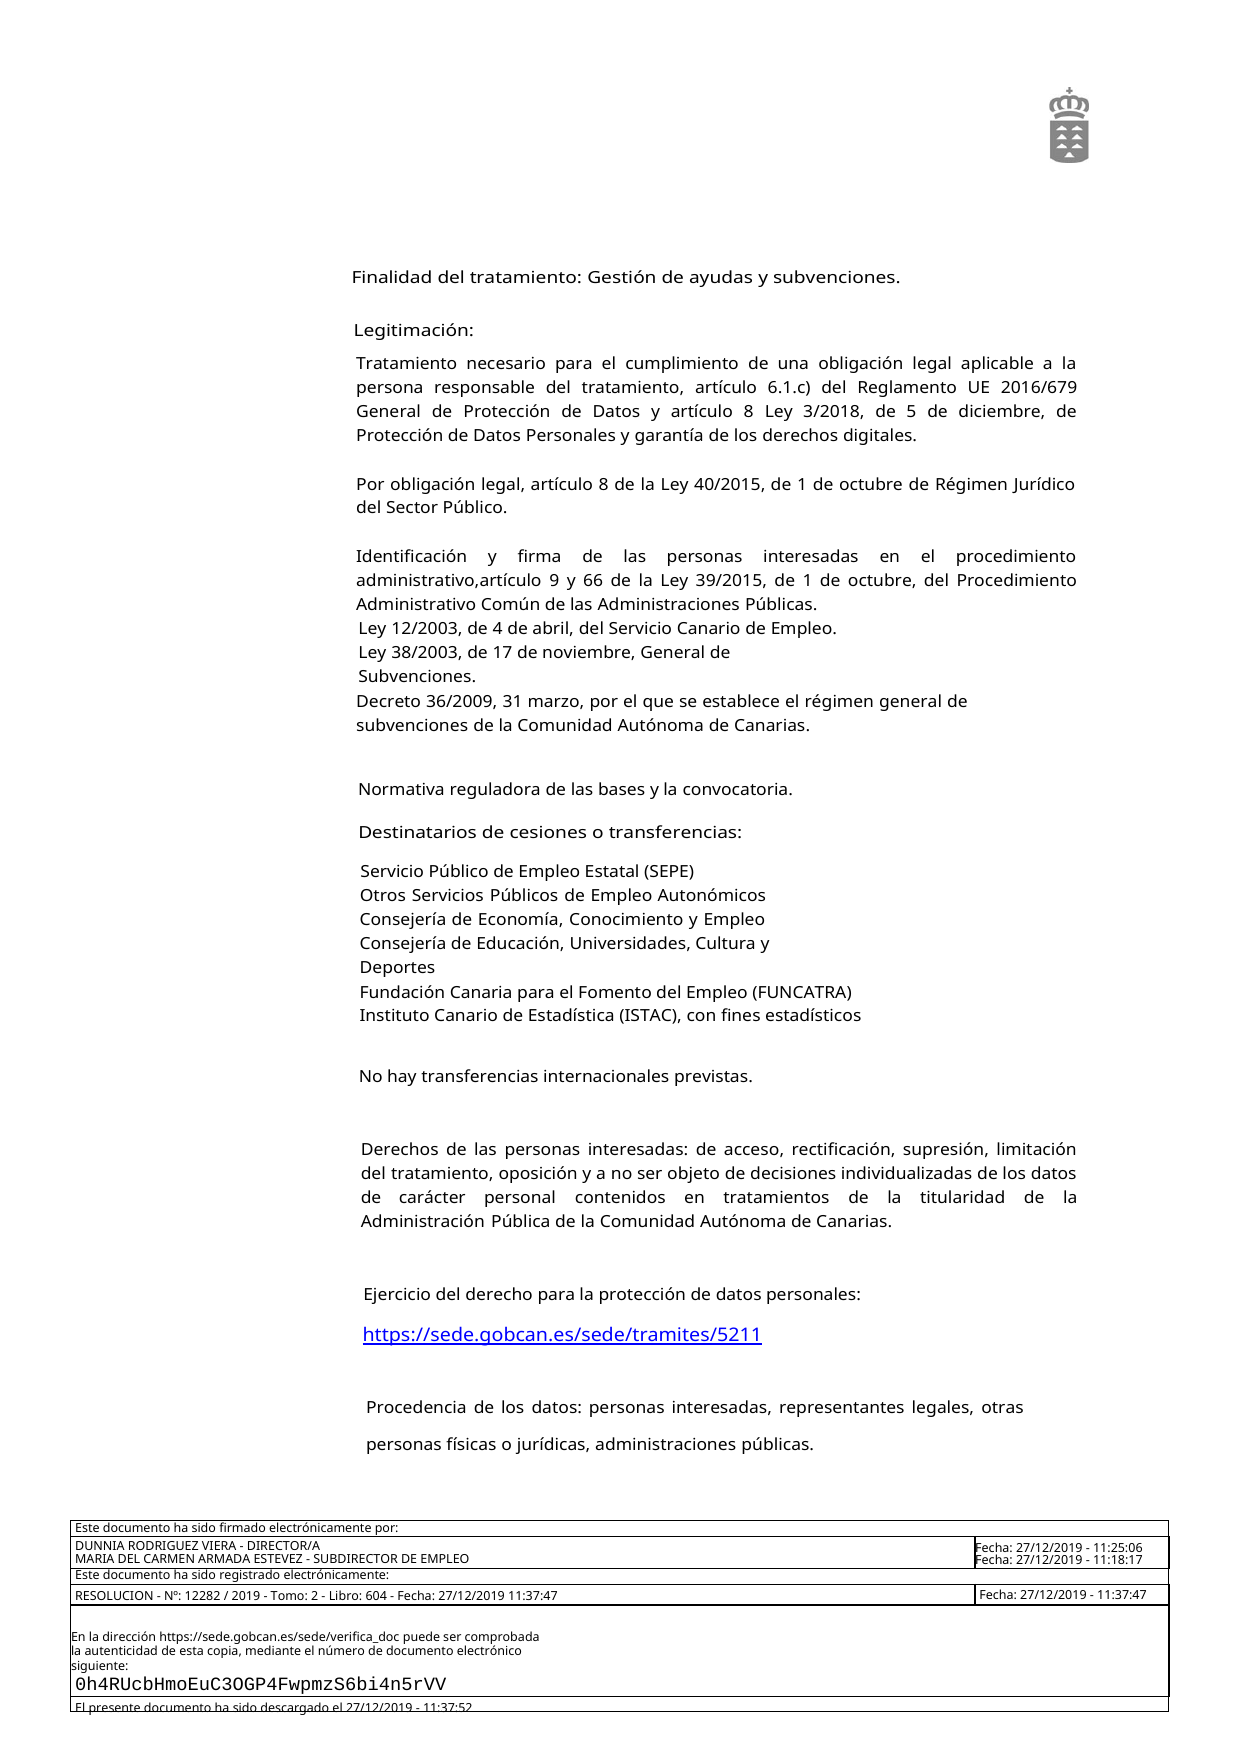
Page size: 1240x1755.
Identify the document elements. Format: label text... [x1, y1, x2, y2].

text Fundación Canaria para el Fomento del Empleo (FUNCATRA) Instituto Canario de Estadística (ISTAC), con fines estadísticos [359, 980, 902, 1027]
text Ejercicio del derecho para la protección de datos personales: [363, 1282, 1181, 1305]
text Por obligación legal, artículo 8 de la Ley 40/2015, de 1 de octubre de Régimen Jurídico del Sector Público. [356, 472, 1077, 519]
text Servicio Público de Empleo Estatal (SEPE) [360, 860, 1181, 882]
text Ley 12/2003, de 4 de abril, del Servicio Canario de Empleo. Ley 38/2003, de 17 de noviembre, General de Subvenciones. [358, 617, 838, 688]
text Otros Servicios Públicos de Empleo Autonómicos Consejería de Economía, Conocimiento y Empleo Consejería de Educación, Universidades, Cultura y Deportes [359, 884, 833, 979]
text Tratamiento necesario para el cumplimiento de una obligación legal aplicable a la persona responsable del tratamiento, artículo 6.1.c) del Reglamento UE 2016/679 General de Protección de Datos y artículo 8 Ley 3/2018, de 5 de diciembre, de Protección de Datos Personales y garantía de los derechos digitales. [356, 352, 1077, 446]
text Finalidad del tratamiento: Gestión de ayudas y subvenciones. Legitimación: [351, 241, 902, 347]
text Procedencia de los datos: personas interesadas, representantes legales, otras personas físicas o jurídicas, administraciones públicas. [366, 1396, 1079, 1455]
text Derechos de las personas interesadas: de acceso, rectificación, supresión, limitación del tratamiento, oposición y a no ser objeto de decisiones individualizadas de los datos de carácter personal contenidos en tratamientos de la titularidad de la Administración Pública de la Comunidad Autónoma de Canarias. [361, 1137, 1078, 1232]
text Destinatarios de cesiones o transferencias: [358, 820, 1181, 843]
text Decreto 36/2009, 31 marzo, por el que se establece el régimen general de subvenciones de la Comunidad Autónoma de Canarias. [356, 689, 1079, 736]
subtitle https://sede.gobcan.es/sede/tramites/5211 [362, 1322, 1181, 1347]
text No hay transferencias internacionales previstas. [358, 1064, 1181, 1087]
text Identificación y firma de las personas interesadas en el procedimiento administrativo,artículo 9 y 66 de la Ley 39/2015, de 1 de octubre, del Procedimiento Administrativo Común de las Administraciones Públicas. [356, 545, 1077, 616]
text Normativa reguladora de las bases y la convocatoria. [358, 777, 1181, 800]
